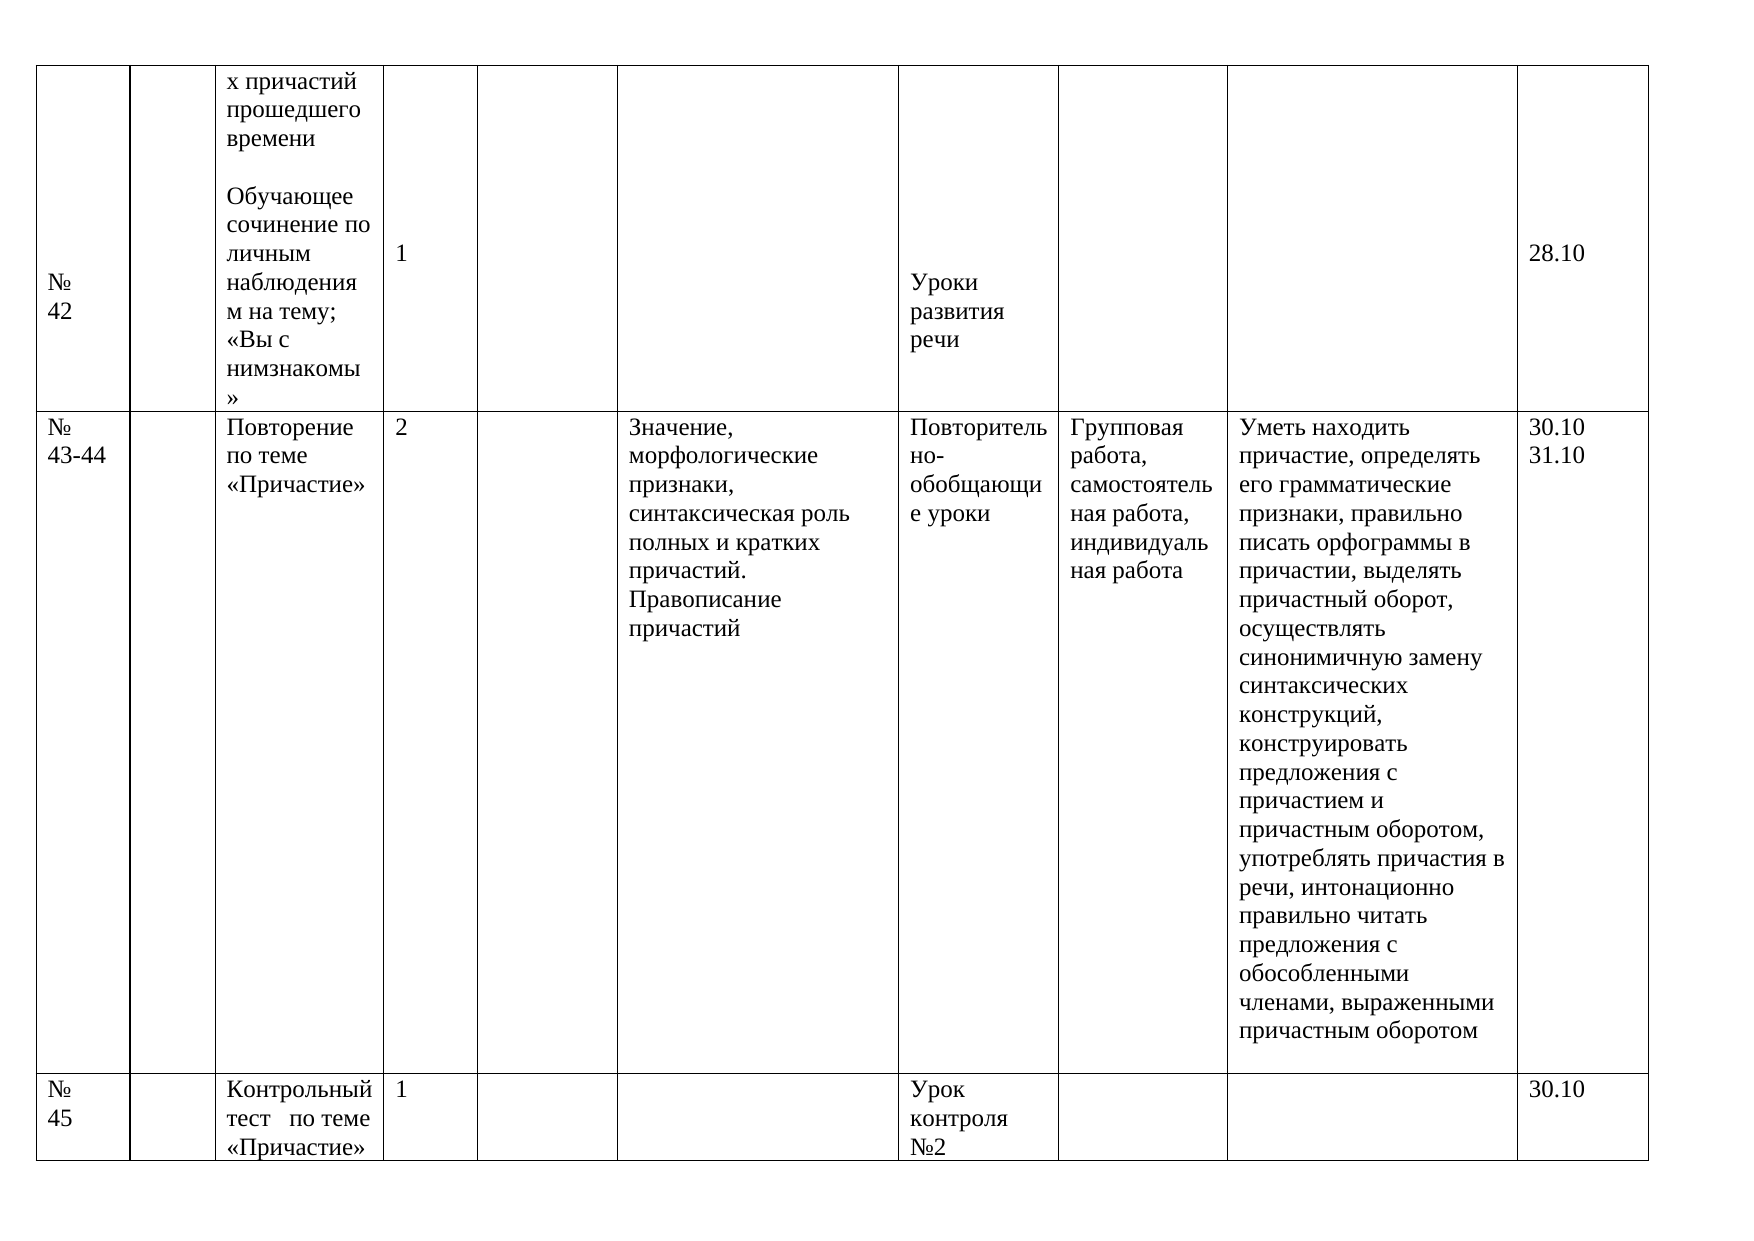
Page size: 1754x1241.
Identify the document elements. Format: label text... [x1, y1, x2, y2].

table_cell [478, 412, 617, 1073]
table_cell 2 [384, 412, 477, 1073]
table_cell Повторение по теме «Причастие» [216, 412, 383, 1073]
table_cell 1 [384, 66, 477, 411]
table_cell [1059, 1074, 1227, 1160]
table_cell 28.10 [1518, 66, 1648, 411]
table_cell № 43-44 [37, 412, 129, 1073]
table_cell [1059, 66, 1227, 411]
table_cell [1228, 1074, 1517, 1160]
table_cell № 45 [37, 1074, 129, 1160]
table_cell Урок контроля №2 [899, 1074, 1058, 1160]
table_cell Уроки развития речи [899, 66, 1058, 411]
table_cell Уметь находить причастие, определять его грамматические признаки, правильно писать орфограммы в причастии, выделять причастный оборот, осуществлять синонимичную замену синтаксических конструкций, конструировать предложения с причастием и причастным оборотом, употреблять причастия в речи, интонационно правильно читать предложения с обособленными членами, выраженными причастным оборотом [1228, 412, 1517, 1073]
table_cell [478, 66, 617, 411]
table_cell [131, 1074, 215, 1160]
table_cell № 42 [37, 66, 129, 411]
table_cell [618, 1074, 898, 1160]
table_cell 30.10 [1518, 1074, 1648, 1160]
table_cell 30.10 31.10 [1518, 412, 1648, 1073]
table_cell Контрольный тест по теме «Причастие» [216, 1074, 383, 1160]
table_cell [131, 66, 215, 411]
table_cell [131, 412, 215, 1073]
table_cell 1 [384, 1074, 477, 1160]
table_cell Значение, морфологические признаки, синтаксическая роль полных и кратких причастий. Правописание причастий [618, 412, 898, 1073]
table_cell х причастий прошедшего времени Обучающее сочинение по личным наблюдениям на тему; «Вы с нимзнакомы» [216, 66, 383, 411]
table_cell [1228, 66, 1517, 411]
table_cell Повторительно-обобщающие уроки [899, 412, 1058, 1073]
table_cell Групповая работа, самостоятельная работа, индивидуальная работа [1059, 412, 1227, 1073]
table_cell [478, 1074, 617, 1160]
table_cell [618, 66, 898, 411]
table_header Рабочая программа Наименование учебного предмета Русский язык_________________________________________________________________________________ Класс 7 Уровень общего образования базовый Учитель Ярцева Татьяна Васильевна___________________________________________________________________ Срок реализации программы, учебный год 2014-2015уч.год___________________________________________________________________________ Количество часов по учебному плану всего час.175.. в год; в неделю 5 час Рабочая программа составлена в соответствии с федеральным государственным стандартом , учебным планом на основе авторской программы под редакцией М.Т.Баранова,Т.А Ладыженской, Н.М.Шанского М., Просвещение, 2008. (название, автор, год издания, кем рекомендовано) Учебник «Русский язык» 7 класс. Авторы Ладыженская Т.А., Баранов М.Т., Тростенцова Л.А., Комисарова Л.Ю. М.: «Просвещение» 2010 го (название, автор, год издания, кем рекомендовано) Рабочую программу составил (а) Ярцева Т.В. Аннотация к рабочей программе. Пояснительная записка Статус документа Настоящая программа по русскому языку для VII класса создана на основе федерального компонента государственного стандарта основного общего образования и программы «Русский язык» под редакцией М.Т. Баранова, Т.А. Ладыженской, Н.М. Шанского Москва «Просвещение» 2008 год. Программа детализирует и раскрывает содержание стандарта, определяет общую стратегию обучения, воспитания и развития учащихся средствами учебного предмета в соответствии с целями изучения русского языка, которые определены стандартом. На изучение программы по русскому языку отведено 170 часов (5 часов в неделю), так как согласно программе М.Т. Баранова по русскому языку для 5-9 классов, которая имеет расхождения с БУПом по распределению общего количества часов на русский язык, отводя в 6 классе 5 часов вместо 6, а в 7 классе 5 часов вместо 4. Из компонента образовательного учреждения добавлен 1 час на реализацию программы. программа реализуется посредством работы по учебнику «Русский язык» 7 класс авторов М.Т. Баранова, Т.А. Ладыженской Москва «Просвещение» 2011 год. В календарно-тематическое планирование добавлено 5 часов согласно учебного плана школына35недель, в неделю 5часов. Структура документа Рабочая программа по русскому языку представляет собой целостный документ, включающий шесть разделов: пояснительную записку; учебно-тематический план; содержание тем учебного курса; требования к уровню подготовки учащихся; перечень учебно-методического обеспечения и каледарно-тематическое планирование. Общая характеристика учебного предмета Язык – по своей специфике и социальной значимости – явление уникальное: он является средством общения и формой передачи информации, средством хранения и усвоения знаний, частью духовной культуры русского народа, средством приобщения к богатствам русской культуры и литературы. Русский язык – государственный язык Российской Федерации, средство межнационального общения и консолидации народов России. Владение родным языком, умение общаться, добиваться успеха в процессе коммуникации являются теми характеристиками личности, которые во многом определяют достижения человека практически во всех областях жизни, способствуют его социальной адаптации к изменяющимся условиям современного мира. В системе школьного образования учебный предмет «Русский язык» занимает особое место: является не только объектом изучения, но и средством обучения. Как средство познания действительности русский язык обеспечивает развитие интеллектуальных и творческих способностей ребенка, развивает его абстрактное мышление, память и воображение, формирует навыки самостоятельной учебной деятельности, самообразования и самореализации личности. Будучи формой хранения и усвоения различных знаний, русский язык неразрывно связан со всеми школьными предметами и влияет на качество усвоения всех других школьных предметов, а в перспективе способствует овладению будущей профессией. Содержание обучения русскому языку отобрано и структурировано на основе компетентностного подхода. В соответствии с этим в VII классе формируются и развиваются коммуникативная, языковая, лингвистическая (языковедческая) и культуроведческая компетенции. Коммуникативная компетенция – овладение всеми видами речевой деятельности и основами культуры устной и письменной речи, базовыми умениями и навыками использования языка в жизненно важных для данного возраста сферах и ситуациях общения. Языковая и лингвистическая (языковедческая) компетенции – освоение необходимых знаний о языке как знаковой системе и общественном явлении, его устройстве, развитии и функционировании; овладение основными нормами русского литературного языка; обогащение словарного запаса и грамматического строя речи учащихся; формирование способности к анализу и оценке языковых явлений и фактов, необходимых знаний о лингвистике как науке; умение пользоваться различными лингвистическими словарями. Культуроведческая компетенция – осознание языка как языка русского народ, владение нормами русского речевого этикета, культурой межнационального общения. Курс русского языка для VII класса направлен на совершенствование речевой деятельности учащихся на основе овладения знаниями об устройстве русского языка и особенностях его употребления в разных условиях общения, на базе усвоения основных норм русского литературного языка, речевого этикета. Учитывая то, что сегодня обучение русскому языку происходит в сложных условиях, когда снижается общая культура населения, расшатываются нормы литературного языка, в программе усилен аспект культуры речи. Содержание обучения ориентировано на развитие личности ученика, воспитание культурного человека, владеющего нормами литературного языка, способного свободно выражать свои мысли и чувства в устной и письменной форме, соблюдать этические нормы общения. Рабочая программа предусматривает формирование таких жизненно важных умений, как различные виды чтения, информационная переработка текстов, поиск информации в различных источниках, а также способность передавать ее в соответствии с условиями общения. Доминирующей идеей курса является интенсивное речевое и интеллектуальное развитие учащихся. Русский язык представлен в программе перечнем не только тех дидактических единиц, которые отражают устройство языка, но и тех, которые обеспечивают речевую деятельность. Каждый тематический блок программы включает перечень лингвистических понятий, обозначающих языковые и речевые явления, указывает на особенности функционирования этих явлений и называет основные виды учебной деятельности, которые отрабатываются в процессе изучения данных понятий. Таким образом, программа создает условия для реализации деятельностного подхода к изучению русского языка в школе. Идея взаимосвязи речевого и интеллектуального развития нашла отражение и в структуре программы. Она, как уже отмечено, состоит их трех тематических блоков. В первом представлены дидактические единицы, обеспечивающие формирование навыков речевого общения; во втором – дидактические единицы, которые отражают устройство языка и являются базой для развития речевой компетенции учащихся; в третьем – дидактические единицы, отражающие историю и культуру народа и обеспечивающие культурно-исторический компонент курса русского языка в целом. Указанные блоки в учебном процессе неразрывно взаимосвязаны или интегрированы. Так, например, при обучении морфологии учащиеся не только получают соответствующие знания и овладевают необходимыми умениями и навыками, но и совершенствуют все виды речевой деятельности, различные коммуникативные навыки, а также углубляют представление о родном языке как национально-культурном феномене. Таким образом, процессы осознания языковой системы и личный опыт использования языка в определенных условиях, ситуациях общения оказываются неразрывно связанными друг с другом. Цели обучения Курс русского языка направлен на достижение следующих целей, обеспечивающих реализацию личностно-ориентированного, когнитивно-коммуникативного, деятельностного подходов к обучению родному языку: воспитание гражданственности и патриотизма, сознательного отношения к языку как явлению культуры, основному средству общения и получения знаний в разных сферах человеческой деятельности; воспитание интереса и любви к русскому языку; совершенствование речемыслительной деятельности, коммуникативных умений и навыков, обеспечивающих свободное владение русским литературным языком в разных сферах и ситуациях его использования; обогащение словарного запаса и грамматического строя речи учащихся; развитие готовности и способности к речевому взаимодействию и взаимопониманию, потребности к речевому самосовершенствованию; освоение знаний о русском языке, его устройстве и функционировании в различных сферах и ситуациях общения; о стилистических ресурсах русского языка; об основных нормах русского литературного языка; о русском речевом этикете; формирование умений опознавать, анализировать, классифицировать языковые факты, оценивать их с точки зрения нормативности, соответствия ситуации и сфере общения; умений работать с текстом, осуществлять информационный поиск, извлекать и преобразовывать необходимую информацию. Место предмета «Русский язык» в базисном учебном плане МОУ «Енисейская СОШ» предусматривается обязательное изучение русского (родного) языка в VII классе – 175 часов. Общие учебные умения, навыки и способы деятельности Направленность курса на интенсивное речевое и интеллектуальное развитие создает условия и для реализации надпредметной функции, которую русский язык выполняет в системе школьного образования. В процессе обучения ученик получает возможность совершенствовать общеучебные умения, навыки, способы деятельности, которые базируются на видах речевой деятельности и предполагают развитие речемыслительных способностей. В процессе изучения русского (родного) языка совершенствуются и развиваются следующие общеучебные умения: коммуникативные (владение всеми видами речевой деятельности и основами культуры устной и письменной речи, базовыми умениями и навыками использования языка в жизненно важных для учащихся сферах и ситуациях общения), интеллектуальные (сравнение и сопоставление, соотнесение, синтез, обобщение, абстрагирование, оценивание и классификация), информационные (умение осуществлять библиографический поиск, извлекать информацию из различных источников, умение работать с текстом), организационные (умение формулировать цель деятельности, планировать ее, осуществлять самоконтроль, самооценку, самокоррекцию). Результаты обучения Результаты обучения представлены в Требованиях к уровню подготовки выпускников основной школы, которые содержат следующие компоненты: знать/понимать – перечень необходимых для усвоения каждым учащимся знаний; уметь – перечень конкретных умений и навыков по русскому языку, основных видов речевой деятельности; выделена также группа знаний и умений, востребованных в практической деятельности ученика и его повседневной жизни. Раздел III. Содержание тем учебного курса. Русский язык как развивающееся явление (1 ч) ПОВТОРЕНИЕ ПРОЙДЕННОГО В V—VI КЛАССАХ (12 +2) Публицистический стиль, его жанры, языковые особенности. МОРФОЛОГИЯ. ОРФОГРАФИЯ. КУЛЬТУРА РЕЧИ (129+26) Причастие (25 ч + 6ч) I. Повторение пройденного о глаголе в V и VI классах. Причастие. Свойства прилагательных и глаголов у причас­тия. Синтаксическая роль причастий в предложении. Действительные и страдательные причастия. Полные и краткие страда­тельные причастия. Причастный оборот; выделение запятыми причастного оборота. Текстообразующая роль причастий. Склонение полных причастий и правописание гласных в па­дежных окончаниях причастий. Образование действительных и страдательных причастий настоящего и прошедшего времени (ознакомление). Не с причастиями. Правописание гласных в суффиксах дей­ствительных и страдательных причастий. Одна и две буквы н в суффиксах полных причастий и прилагательных, образованных от глаголов. Одна буква н в кратких причастиях. II. Умение правильно ставить ударение в полных и кратких страда­ тельных причастиях (принесённый, принесён, принесена, принесено, при­ несены), правильно употреблять причастия с суффиксом -ся, согласовывать причастия с определяемыми существительными, строить предложения с причастным оборотом. III. Описание внешности человека: структура текста, языковые особенности (в том числе специальные «портретные» слова). Устный пересказ исходного текста с описанием внешности. Выборочное изложение текста с описанием внешности. Описание внешности знакомого по личным впечатлениям, по фотографии. Виды публичных общественно-политических выступлений. Их структура. Деепричастие (10 ч + 2 ч) I. Повторение пройденного о глаголе в V и VI классах. Деепричастие. Глагольные и наречные свойства деепричас­тия. Синтаксическая роль деепричастий в предложении. Тексто­образующая роль деепричастий. Деепричастный оборот; знаки препинания при деепричастном обороте. Выделение одиночного деепричастия запятыми (ознакомление). Деепричастия совер­шенного и несовершенного вида и их образование. Не с деепричастиями. II. Умение правильно строить предложение с деепричастным оборотом. III. Рассказ по картине. Наречие (28 ч + 6 ч) I. Наречие как часть речи. Синтаксическая роль наречий в предложении. Степени сравнения наречий и их образование. Текстообразующая роль наречий. Словообразование наречий. Правописание не с наречиями на -о и -е; не- и ни- в наречиях. Одна и две буквы я в наречиях на -о и -е. Буквы о я е после шипящих на конце наречий. Суффиксы -о и -а на конце наречий. Дефис между частями слова в наречиях. Слитные и раздельные написания наречий. Буква ъ после шипя­щих на конце наречий. II. Умение правильно ставить ударение в наречиях. Умение использовать в речи наречия-синонимы и антонимы. III. Описание действий как вид текста: структура текста, его языковые особенности. Пересказ исходного текста с описанием действий. Категория состояния (4+2 ч) I. Категория состояния как часть речи. Ее отличие от наречий. Синтаксическая роль слов категории состояния. II. Выборочное изложение текста с описанием состояния человека или природы. СЛУЖЕБНЫЕ ЧАСТИ РЕЧИ. КУЛЬТУРА РЕЧИ (1 ч) Предлог (11 ч + 2 ч) I. Предлог как служебная часть речи. Синтаксическая роль предлогов в предложении. Непроизводные и производные предлоги. Простые и составные предлоги. Текстообразующая роль предлогов. Слитные и раздельные написания предлогов (в течение, ввиду, вследствие и др.). Дефис в предлогах из-за, из-под. II. Умение правильно употреблять предлоги в и на, с и из. Умение правильно употреблять существительные с предлогами по, благодаря, согласно, вопреки. Умение пользоваться в речи предлогами-синонимами. III. Рассказ от своего имени на основе прочитанного. Рассказ на основе увиденного на картине. Союз (16 ч + 2 ч) I. Союз как служебная часть речи. Синтаксическая роль союзов в предложении. Простые и составе союзы. Союзы сочинительные и подчинительные; сочинительные союзы — соеди­нительные, разделительные и противительные. Употребление сочинительных союзов в простом и сложном предложениях; употребление подчинительных союзов в сложном предложении. Тек­стообразующая роль союзов. Слитные и раздельные написания союзов. Отличие на письме союзов зато, тоже, чтобы от местоимений с предлогом и частица­ми и союза также от наречия так с частицей же. II. Умение пользоваться в речи союзами-синонимами. III. Устное рассуждение на дискуссионную тему; его языковые особенности. Частица (18 ч + 4 ч) I. Частица как служебная часть речи. Синтаксическая роль частиц в предложении. Формообразующие и смысловые частицы. Текстообразующая роль частиц. Различение на письме частиц не и ни. Правописание не и ни с различными частями речи. II. Умение выразительно читать предложения с модальными частицами. III. Рассказ по данному сюжету. Междометие. Звукоподражательные слова (4 ч) I. Междометие как часть речи. Синтаксическая роль междометий в предложении. Звукоподражательные слова и их отличие от междометий. Дефис в междометиях. Интонационное выделение междоме­тий. Запятая и восклицательный знак при междометиях. II. Умение выразительно читать предложения с междометиями. ПОВТОРЕНИЕ И СИСТЕМАТИЗАЦИЯ ПРОЙДЕННОГО В VII КЛАССЕ (12 ч + 2 ч) Сочинение-рассуждение на морально-этическую тему или публичное выступление на эту тему. Календарно-тематическое планирование Раздел IV. Требования к уровню подготовки учащихся за курс VII класса Учащиеся должны знать/понимать определения основных изученных в 7-ом классе языковых явлений, речеведческих понятий, орфографических и пунктуационных правил, обосновывать свои ответы, приводя нужные примеры; уметь: речевая деятельность: аудирование: - адекватно понимать содержание научно-учебного и художественного текста, воспринимаемого на слух; - выделять основную и дополнительную информацию текста, определять его принадлежность к типу речи; - составлять план текста, производить полный и сжатый пересказ (устный и письменный); - обнаруживать ошибки в содержании и речевом оформлении устного высказывания одноклассника; чтение: - дифференцировать известную и неизвестную информацию прочитанного текста; - выделять иллюстрирующую, аргументирующую информацию; - находить в тексте ключевые слова и объяснять их лексическое значение; - проводить маркировку текста (подчёркивать основную информацию, выделять непонятные слова и орфограммы текста, делить текст на части и т. п.); - составлять тезисный план исходного текста; - владеть ознакомительным, изучающим и просмотровым видами чтения; - прогнозировать содержание текста по данному началу; с помощью интонации передавать авторское отношение к предмету речи при чтении текста вслух; говорение: - сохранять при устном изложении, близком к тексту, типологическую структуру и выразительные языковые речевые средства; - создавать собственные высказывания, соответствующие требованиям точности, логичности, выразительности речи; - строить небольшое по объёму устное высказывание на основе данного плана; - формулировать выводы (резюме) по итогам урока, по результатам проведённого языкового анализа, после выполнения упражнения и т. п.; - размышлять о содержании прочитанного или прослушанного текста лингвистического содержания, соблюдать основные лексические и грамматические нормы современного русского литературного языка, нормы устной речи (орфоэпические, интонационные); - уместно использовать этикетные формулы, жесты, мимику в устном общении с учётом речевой ситуации; письмо: - сохранять при письменном изложении типологическую структуру исходного текста и его выразительные языковые и речевые средства; - создавать собственные высказывания, соответствующие требованиям точности, логичности и выразительности речи; - писать тексты-размышления на лингвистические, морально-этические темы дискуссионного характера; - соблюдать основные лексические и грамматические нормы современного русского литературного языка, а также нормы письменной речи (орфографические, пунктуационные); - уместно употреблять пословицы, поговорки, крылатые выражения, фразеологизмы в связном тексте; - использовать лингвистические словари при подготовке к сочинению и при редактировании текста; - редактировать текст с использованием богатых возможностей лексической, словообразовательной, грамматической синонимии; текст: - анализировать тексты с точки зрения их соответствия требованиям точности и логичности речи; - рецензировать чужие тексты и редактировать собственные с учётом требований к построению связного текста; - устанавливать в тексте ведущий тип речи, находить в нём фрагменты с иным типовым значением; - определять стиль речи, прямой и обратный порядок слов в предложениях текста, способы и средства связи предложений в тексте; фонетика и орфоэпия: - проводить фонетический и орфоэпический разбор слов; - правильно произносить широко употребляемые служебные части речи; - анализировать собственную и чужую речь с точки зрения соблюдения орфоэпических норм; морфемика и словообразование: - по типичным суффиксам и окончанию определять изученные части и их формы; - объяснять значение слова, его написание и грамматические признаки, опираясь на словообразовательный анализ и морфемные модели слов; - определять способы образования слов различных частей речи; - анализировать словообразовательные гнёзда на основе учебного словообразовательного словаря; - составлять словообразовательные гнёзда однокоренных слов (простые случаи); - с помощью школьного этимологического словаря комментировать исторические изменения в морфемной структуре слова; лексикология и фразеология: - соблюдать лексические нормы, употреблять слова в соответствии с их лексическим значением, с условиями и задачами общения; - толковать лексическое значение общеупотребительных слов и фразеологизмов; - пользоваться различными видами лексических словарей; - находить справку о значении и происхождении фразеологического сочетания во фразеологическом словаре; - использовать синонимы как средство связи предложений в тексте и как средство устного неоправданного повтора; - проводить элементарный анализ художественного текста, обнаруживая в нём примеры употребления слова в переносном значении; морфология: - различать постоянные и непостоянные морфологические признаки частей речи и проводить морфологический разбор слов всех частей речи; - правильно, уместно и выразительно употреблять слова изученных частей речи; - использовать знания и умения по морфологии в практике правописания и проведения синтаксического анализа предложения; орфография: - владеть правильным способом применения изученных правил орфографии; - учитывать значение, морфемное строение и грамматическую характеристику слов при выборе правильного написания; - аргументировать тезис о системном характере русской орфографии; синтаксис и пунктуация: - составлять схемы именных, глагольных и наречных словосочетаний и конструировать словосочетания по предложенной схеме; - определять синтаксическую роль всех самостоятельных частей речи; - различать и конструировать сложные предложения с сочинительными и подчинительными союзами; - использовать сочинительные союзы как средство связи предложений в тексте; - соблюдать правильную интонацию предложений в речи; - устно объяснить пунктуацию предложений изученных конструкий, использовать на письме графические обозначения, строить пунктуационные схемы предложений; - самостоятельно подбирать примеры на изученные пунктуационные правила. Виды и формы контроля знаний, умений и навыков учащихся 7 класса: диктант (с грамматическим заданием, объяснительный, предупредительный, выборочный, графический, «Проверь себя», словарный, творческий, свободный), сочинение (по картине, по воображению, по данному сюжету, на материале жизненного опыта), изложение (выборочное, подробное), тест, комплексный анализ текста. Нормы оценки знаний умений и навыков учащихся При оценке знаний умений и навыков учащихся руководствоваться Приложением №1 к Программе общеобразовательных учреждений «Русский язык» 5-9 классы. Авторы М.Т.Баранов и другие. М.: Просвещение, 2008 год. Раздел V. Учебно-методическое обеспечение. Литература для учителя Русский язык. Рабочие программы. Предметная линия учебников Т.А. Ладыженской, М.Т. Баранова, Л.А.Тростенцовой и других. 5-9 классы.- М.: Просвещение, 2011. . 9-11 классы – М.: Просвещение, 2011 С.В. Абрамова Русский язык. Проектная работа старшеклассников- М.:Просвещение, 2011 Г.А. Богданова Уроки русского языка в 7 кл. / Г. А. Богданова. - СПб., 2004. Г.А. Богданова Сборник диктантов по русскому языку: 5-9 классы. / Г. А. Богданова. - М.: Просвещение, 2005. М.Г. Бройде Занимательные упражнения по русскому языку: 5-9 классы. – М.: ВАКО, 2012. Г.Г. Граник Секреты орфографии / Г. Г. Граник, С. М. Бондаренко, Л. А. Концевая. - М., 1991. А.Д. Дейкина Универсальные дидактические материалы по русскому языку: 5-6 классы / А. Д. Дейкина, Т. М. Пахнова. - М.: АРКТИ, 1999. Н.В. Егорова Контрольно-измерительные материалы. Русский язык. 7 класс – М.:ВАКО, 2010 П.Ф. Ивченков Обучающее изложение: 5-9 кл. / П. Ф. Ивченков. - М., 1994. В.И. Капинос Развитие речи: теория и практика обучения: 5-7 классы / В. И. Капинос, Н. Н. Сергеева, М. Н. Соловейчик. - М., 1991. Н.А. Сенина Русский язык. Тесты для промежуточного контроля. 7 класс – Ростов н/Д: Легион, 2009 Литература для учащихся С.В. Антонова, Т.И. Гулякова Русский язык: 7 класс: контрольные работы тестовой формы – М.: Вентана-Граф, 2012 Кодухов В. И. Рассказы о синонимах/ В. И. Кодухов. - М., 1986 Михайлова С. Ю. Ключи к орфографии / С. Ю. Михайлова. - М.: Просвещение, 2006. Олимпиады по русскому языку / Сост. О. Н. Белявская. - Минск, 1995. Русский язык: Учебник для 7 кл. общеобразовательных учреждений /Т. А. Ладыженская, М. Т. Баранов, Л. А. Тростенцова и др. - 33-е издание, доработанное. - М.: Просвещение, 2010. С.В. Савченкова Рабочая тетрадь по русскому языку: 7-й кл.: к учебнику Т.А. Ладыженской- М.: АСТ, 2012. [31, 59, 1648, 1167]
